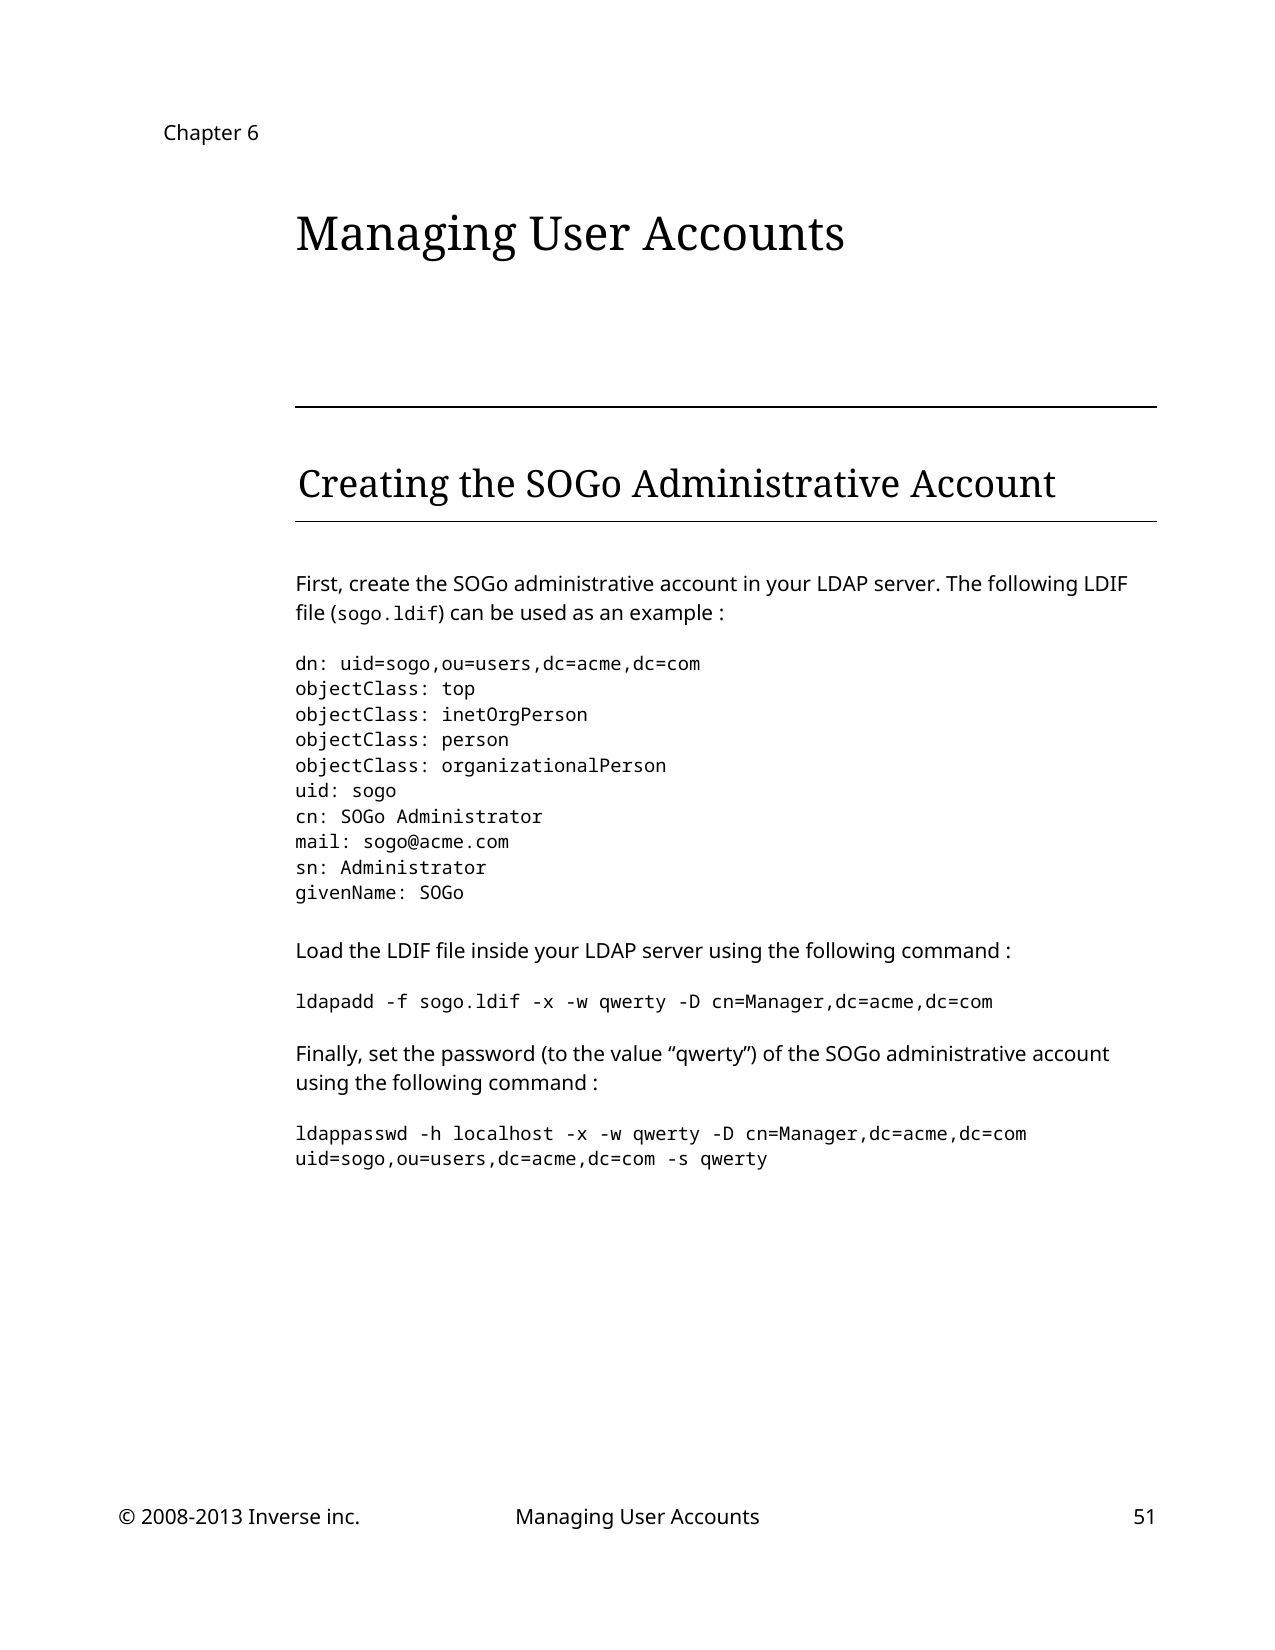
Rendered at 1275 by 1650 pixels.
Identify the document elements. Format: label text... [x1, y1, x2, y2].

text objectClass: top [295, 676, 1157, 701]
text objectClass: organizationalPerson [295, 752, 1157, 778]
text uid: sogo [295, 778, 1157, 803]
text givenName: SOGo [295, 880, 1157, 905]
text objectClass: person [295, 727, 1157, 752]
text Load the LDIF file inside your LDAP server using the following command : [295, 936, 1157, 965]
text objectClass: inetOrgPerson [295, 701, 1157, 727]
text sn: Administrator [295, 854, 1157, 880]
text ldapadd -f sogo.ldif -x -w qwerty -D cn=Manager,dc=acme,dc=com [295, 988, 1157, 1014]
text First, create the SOGo administrative account in your LDAP server. The following LDIF file (sogo.ldif) can be used as an example : [295, 569, 1157, 626]
text dn: uid=sogo,ou=users,dc=acme,dc=com [295, 650, 1157, 676]
text Finally, set the password (to the value “qwerty”) of the SOGo administrative account using the following command : [295, 1039, 1157, 1096]
subtitle Managing User Accounts [295, 201, 1157, 406]
subtitle Creating the SOGo Administrative Account [295, 458, 1157, 521]
text ldappasswd -h localhost -x -w qwerty -D cn=Manager,dc=acme,dc=com uid=sogo,ou=users,dc=acme,dc=com -s qwerty [295, 1120, 1157, 1171]
text cn: SOGo Administrator [295, 803, 1157, 829]
text mail: sogo@acme.com [295, 829, 1157, 854]
